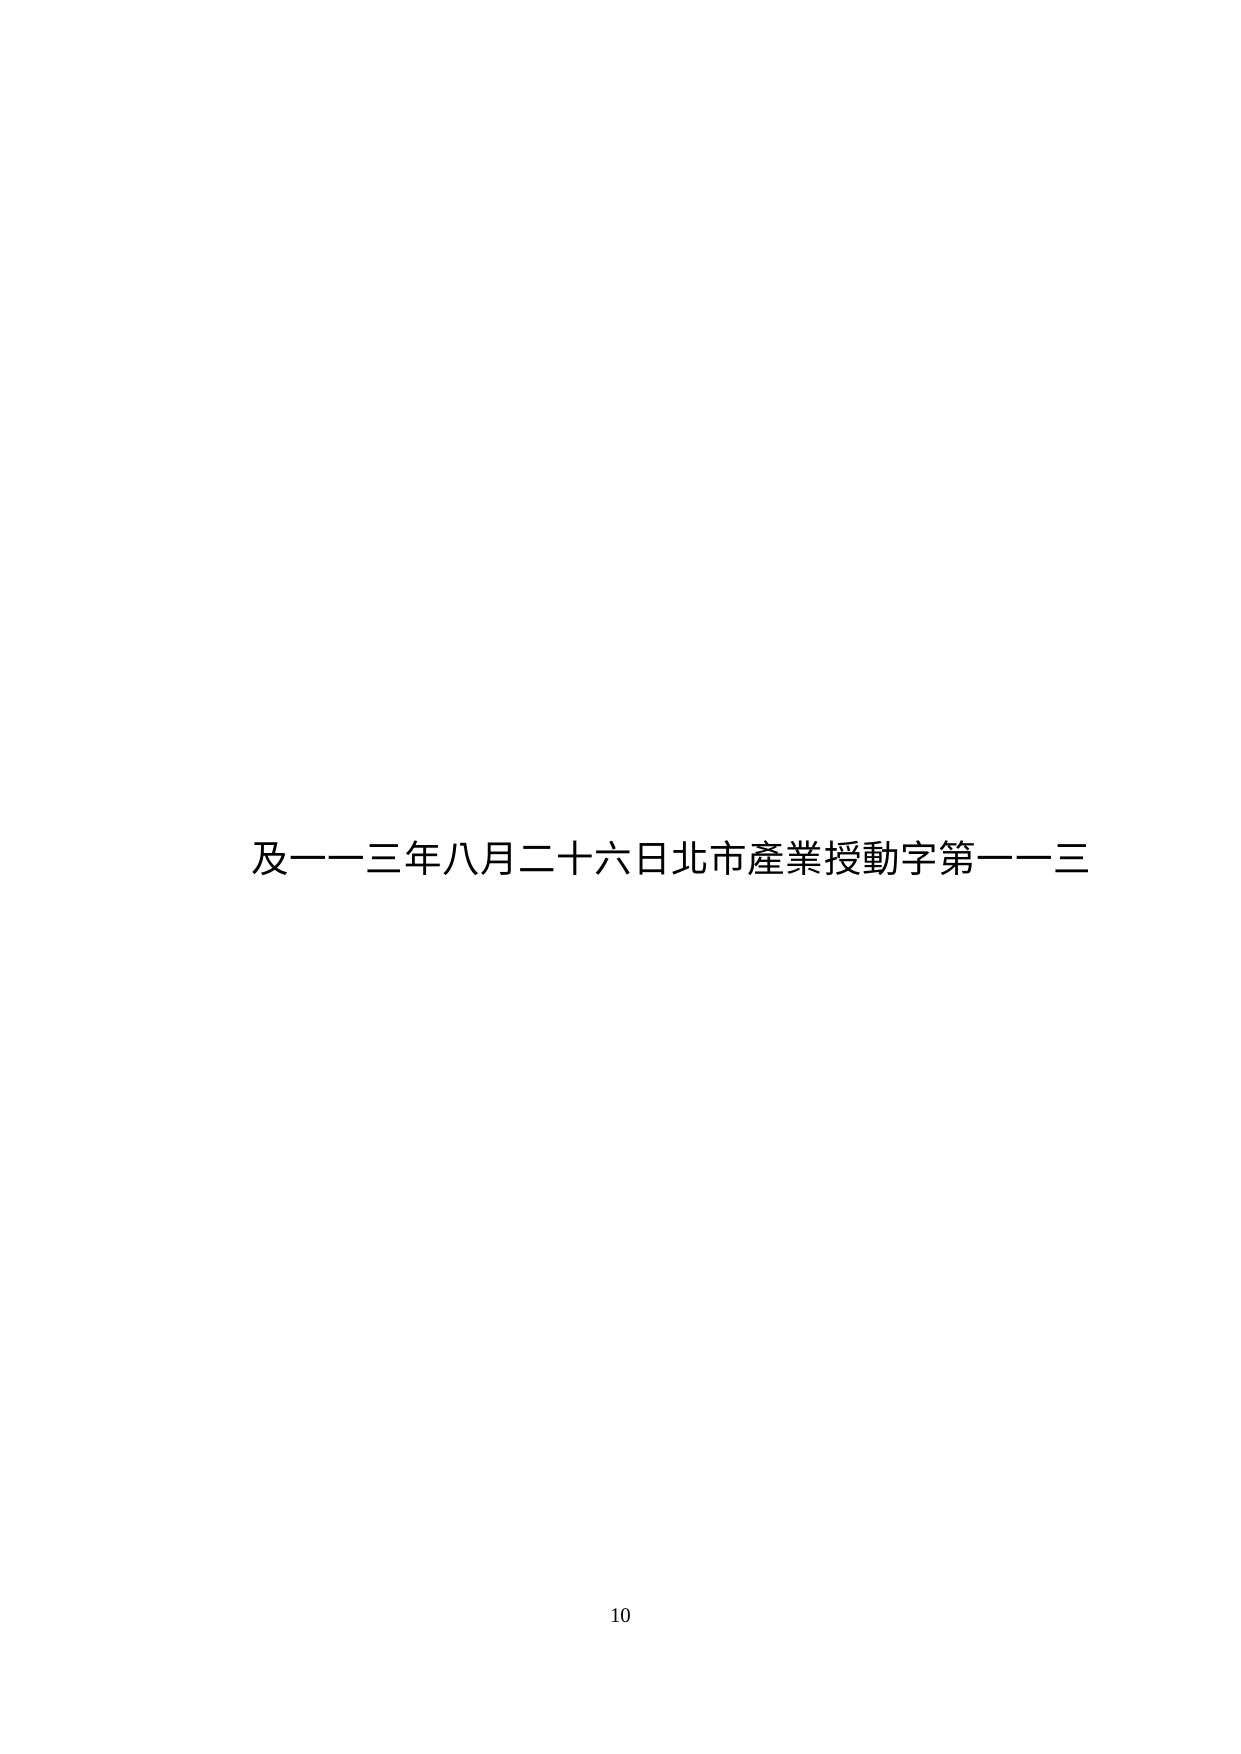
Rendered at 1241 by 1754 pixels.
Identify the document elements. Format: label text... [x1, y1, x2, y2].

text 及一一三年八月二十六日北市產業授動字第一一三 [177, 814, 1092, 877]
